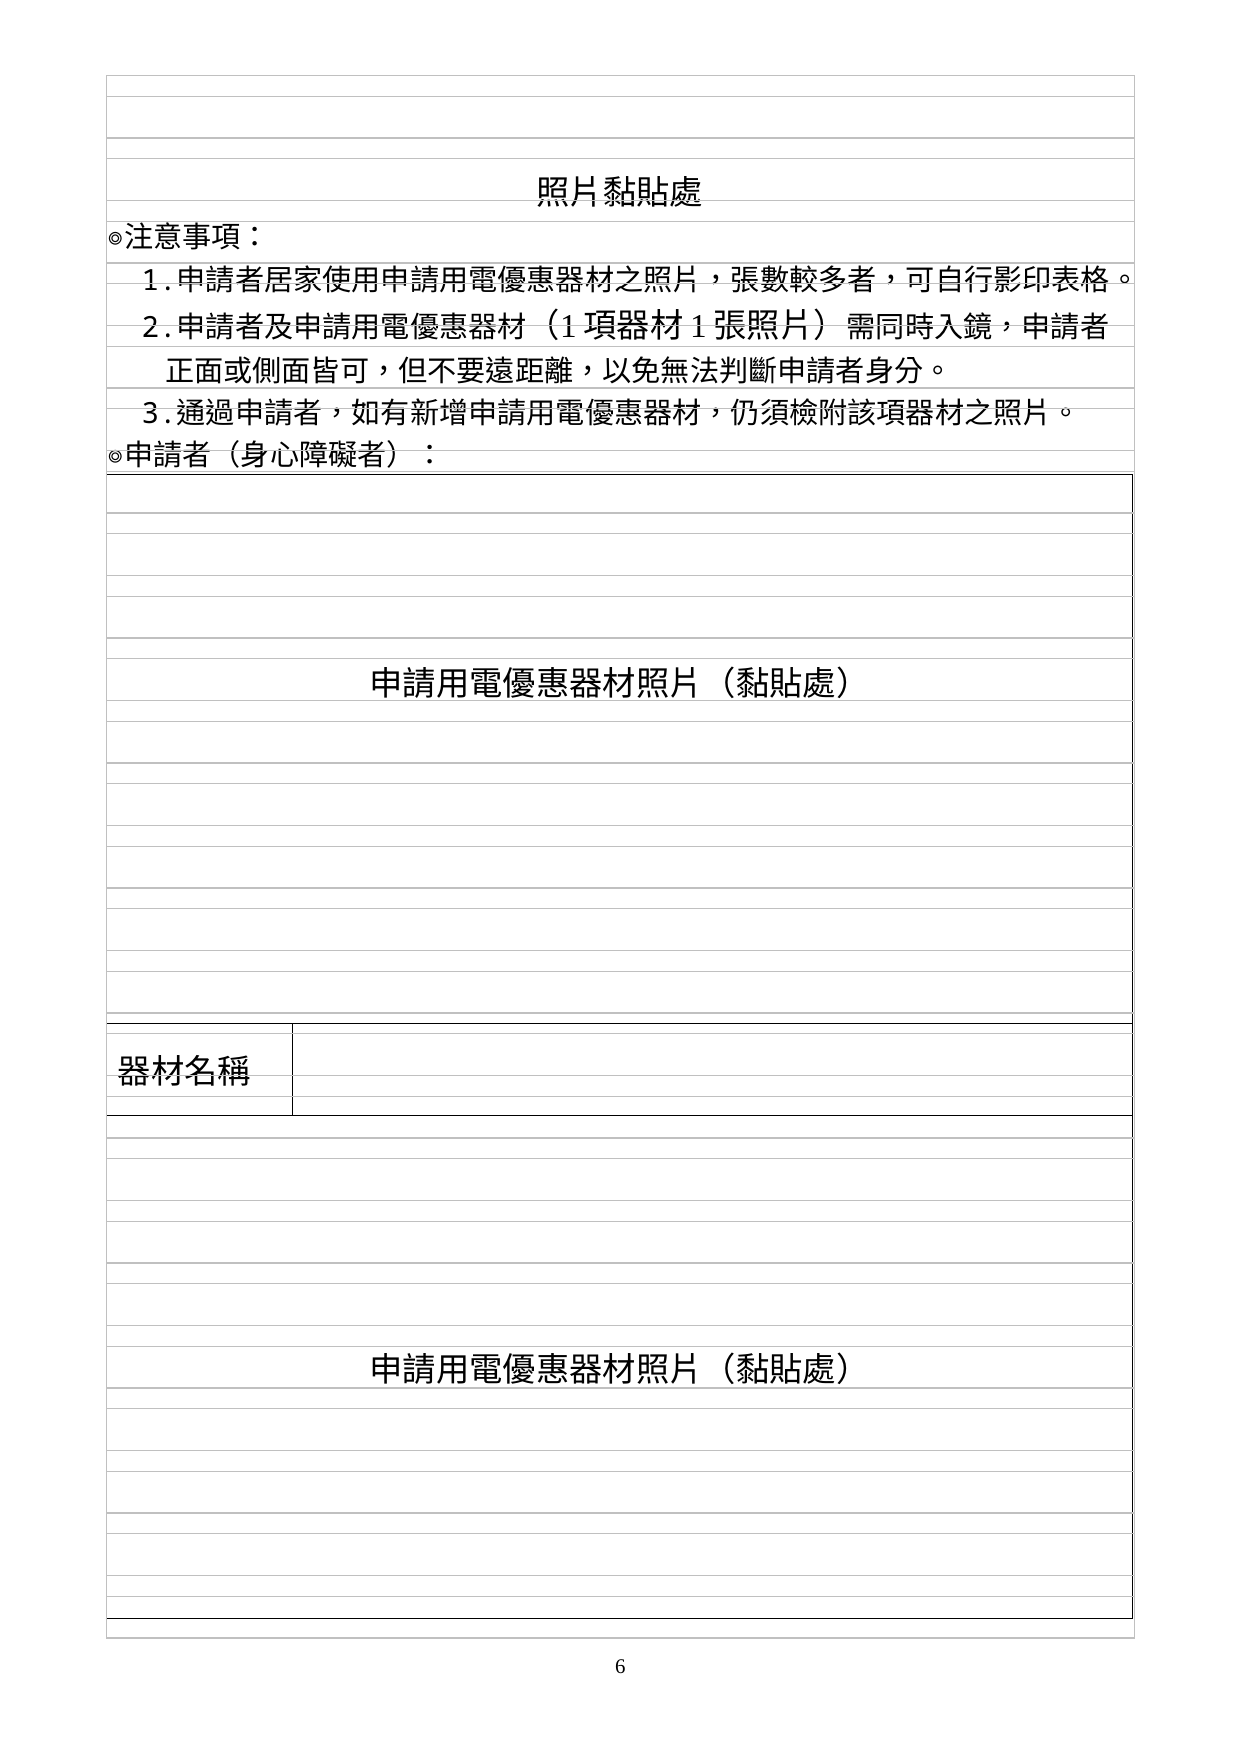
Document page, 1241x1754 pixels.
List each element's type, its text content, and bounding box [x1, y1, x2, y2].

table_cell [107, 1514, 1132, 1533]
table_cell 器材名稱 [107, 1076, 292, 1096]
table_cell [293, 1034, 1132, 1075]
table_header [107, 784, 1132, 825]
table_header [107, 972, 1132, 1012]
text 1.申請者居家使用申請用電優惠器材之照片，張數較多者，可自行影印表格。 [107, 284, 1133, 299]
text 3.通過申請者，如有新增申請用電優惠器材，仍須檢附該項器材之照片。 [107, 389, 1133, 408]
text ◎注意事項： [107, 222, 1133, 256]
table_cell [293, 1097, 1132, 1115]
table_cell 器材名稱 [107, 1024, 292, 1033]
text 2.申請者及申請用電優惠器材（1項器材1張照片）需同時入鏡，申請者正面或側面皆可，但不要遠距離，以免無法判斷申請者身分。 [107, 347, 1133, 387]
table_cell [107, 1451, 1132, 1471]
table_cell [107, 1159, 1132, 1200]
text ◎申請者（身心障礙者）： [107, 432, 1133, 450]
table_cell 器材名稱 [107, 1097, 292, 1115]
text 2.申請者及申請用電優惠器材（1項器材1張照片）需同時入鏡，申請者正面或側面皆可，但不要遠距離，以免無法判斷申請者身分。 [107, 326, 1133, 346]
table_cell [107, 1201, 1132, 1221]
table_cell [107, 1139, 1132, 1158]
table_cell [107, 1576, 1132, 1596]
text 1.申請者居家使用申請用電優惠器材之照片，張數較多者，可自行影印表格。 [107, 264, 1133, 283]
table_header [107, 639, 1132, 658]
table_header [107, 826, 1132, 846]
text 2.申請者及申請用電優惠器材（1項器材1張照片）需同時入鏡，申請者正面或側面皆可，但不要遠距離，以免無法判斷申請者身分。 [107, 299, 1133, 325]
table_header [107, 475, 1132, 512]
table_cell [107, 1534, 1132, 1575]
table_header 申請用電優惠器材照片（黏貼處） [107, 659, 1132, 700]
text 3.通過申請者，如有新增申請用電優惠器材，仍須檢附該項器材之照片。 [107, 409, 1133, 432]
table_header [107, 576, 1132, 596]
text 1.申請者居家使用申請用電優惠器材之照片，張數較多者，可自行影印表格。 [107, 256, 1133, 262]
table_cell [107, 1597, 1132, 1618]
text 照片黏貼處 [107, 201, 1133, 214]
table_cell 器材名稱 [107, 1034, 292, 1075]
table_cell [107, 1326, 1132, 1346]
table_cell [107, 1409, 1132, 1450]
text ◎申請者（身心障礙者）： [107, 451, 1133, 471]
table_header [107, 722, 1132, 762]
table_cell 申請用電優惠器材照片（黏貼處） [107, 1347, 1132, 1387]
table_cell [293, 1024, 1132, 1033]
text [107, 214, 1133, 221]
table_cell [107, 1222, 1132, 1262]
table_header [107, 534, 1132, 575]
table_cell [107, 1264, 1132, 1283]
table_header [107, 951, 1132, 971]
table_header [107, 847, 1132, 887]
table_cell [107, 1472, 1132, 1512]
table_header [107, 889, 1132, 908]
table_cell [107, 1389, 1132, 1408]
table_header [107, 1014, 1132, 1023]
table_header [107, 701, 1132, 721]
table_header [107, 597, 1132, 637]
table_header [107, 909, 1132, 950]
table_header [107, 514, 1132, 533]
text 照片黏貼處 [107, 166, 1133, 200]
table_cell [293, 1076, 1132, 1096]
table_cell [107, 1116, 1132, 1137]
table_cell 器材名稱 [197, 1076, 211, 1082]
table_cell [107, 1284, 1132, 1325]
table_header [107, 764, 1132, 783]
